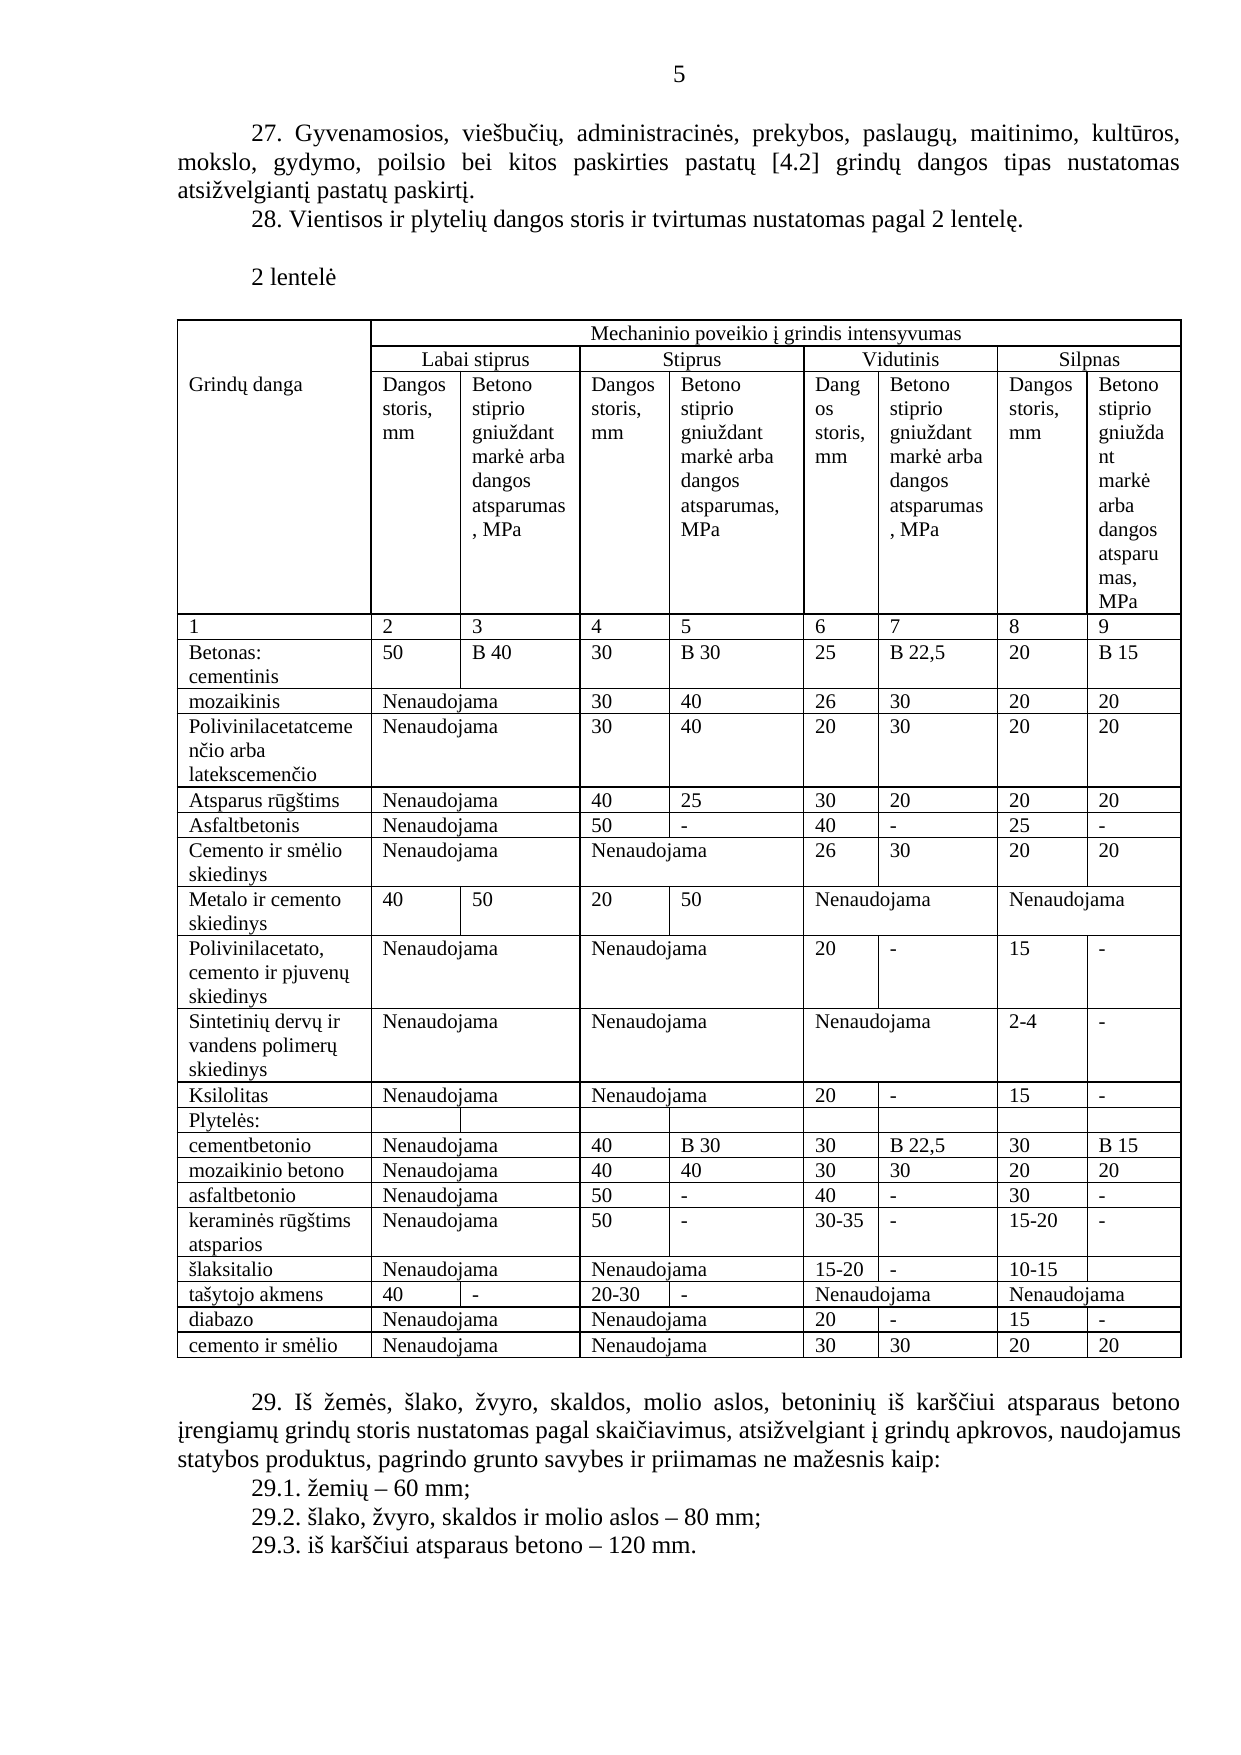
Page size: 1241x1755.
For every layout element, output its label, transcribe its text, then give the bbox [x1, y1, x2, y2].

table_cell Betonas: cementinis [178, 640, 371, 688]
table_cell mozaikinio betono [178, 1158, 371, 1182]
table_cell 5 [670, 615, 803, 638]
text 2 lentelė [177, 262, 1181, 291]
table_cell [804, 1108, 878, 1132]
table_cell 20 [1088, 1333, 1180, 1357]
table_cell 30 [879, 1158, 997, 1182]
table_cell 20 [1088, 714, 1180, 786]
table_cell Betono stiprio gniuždant markė arba dangos atsparumas, MPa [461, 372, 579, 613]
table_cell 20 [804, 1308, 878, 1331]
table_cell Nenaudojama [372, 1308, 579, 1331]
table_cell Nenaudojama [372, 788, 579, 812]
table_cell 15 [998, 1083, 1087, 1107]
table_cell 30 [804, 1133, 878, 1157]
table_cell Nenaudojama [372, 813, 579, 837]
table_cell Nenaudojama [581, 936, 803, 1008]
text 29.2. šlako, žvyro, skaldos ir molio aslos – 80 mm; [177, 1502, 1181, 1531]
table_cell Nenaudojama [581, 838, 803, 886]
table_cell - [879, 1083, 997, 1107]
table_cell 40 [804, 813, 878, 837]
table_cell Dangos storis, mm [581, 372, 669, 613]
table_cell 20 [879, 788, 997, 812]
table_cell 1 [178, 615, 371, 638]
table_cell Nenaudojama [372, 1208, 579, 1256]
table_cell Nenaudojama [372, 838, 579, 886]
table_cell - [670, 1183, 803, 1207]
table_cell 40 [372, 1282, 460, 1306]
table_cell - [879, 1208, 997, 1256]
table_cell B 15 [1088, 1133, 1180, 1157]
table_cell Dangos storis, mm [998, 372, 1086, 613]
table_cell Nenaudojama [372, 714, 579, 786]
table_cell - [879, 1257, 997, 1281]
table_cell Vidutinis [805, 347, 997, 371]
table_cell Nenaudojama [372, 1158, 579, 1182]
table_cell Nenaudojama [581, 1083, 803, 1107]
table_cell B 30 [670, 1133, 803, 1157]
table_cell Plytelės: [178, 1108, 371, 1132]
table_cell - [1088, 936, 1180, 1008]
table_cell Betono stiprio gniuždant markė arba dangos atsparumas, MPa [670, 372, 803, 613]
table_cell keraminės rūgštims atsparios [178, 1208, 371, 1256]
table_cell 30 [581, 640, 669, 688]
table_cell 9 [1088, 615, 1180, 638]
table_cell - [879, 1183, 997, 1207]
table_cell 40 [581, 788, 669, 812]
table_cell 20 [998, 689, 1087, 713]
table_cell 20 [998, 838, 1087, 886]
table_cell tašytojo akmens [178, 1282, 371, 1306]
table_cell 20 [1088, 838, 1180, 886]
table_cell 15 [998, 1308, 1087, 1331]
text 29.3. iš karščiui atsparaus betono – 120 mm. [177, 1531, 1181, 1559]
table_cell asfaltbetonio [178, 1183, 371, 1207]
table_cell 30 [581, 689, 669, 713]
table_cell Silpnas [998, 347, 1180, 371]
table_cell Nenaudojama [372, 1133, 579, 1157]
table_cell Metalo ir cemento skiedinys [178, 887, 371, 935]
table_cell 40 [670, 689, 803, 713]
text 29.1. žemių – 60 mm; [177, 1473, 1181, 1502]
table_cell 25 [670, 788, 803, 812]
table_cell 40 [581, 1158, 669, 1182]
table_cell 30 [998, 1183, 1087, 1207]
table_cell 20 [1088, 1158, 1180, 1182]
table_cell 30 [998, 1133, 1087, 1157]
table_cell cementbetonio [178, 1133, 371, 1157]
table_cell 30 [804, 1158, 878, 1182]
table_cell 6 [804, 615, 878, 638]
table_cell - [879, 813, 997, 837]
table_cell Nenaudojama [372, 1009, 579, 1081]
table_cell 30 [879, 689, 997, 713]
table_cell 2 [372, 615, 460, 638]
table_cell 20 [998, 1333, 1087, 1357]
text 27. Gyvenamosios, viešbučių, administracinės, prekybos, paslaugų, maitinimo, kultūros, mokslo, gydymo, poilsio bei kitos paskirties pastatų [4.2] grindų dangos tipas nustatomas atsižvelgiantį pastatų paskirtį. [177, 118, 1181, 204]
table_cell - [1088, 1083, 1180, 1107]
table_cell šlaksitalio [178, 1257, 371, 1281]
table_cell - [670, 813, 803, 837]
table_cell Sintetinių dervų ir vandens polimerų skiedinys [178, 1009, 371, 1081]
table_cell 20 [804, 714, 878, 786]
table_cell 50 [670, 887, 803, 935]
table_cell - [1088, 1183, 1180, 1207]
table_cell Nenaudojama [804, 887, 997, 935]
table_cell [1088, 1257, 1180, 1281]
table_cell Nenaudojama [804, 1009, 997, 1081]
table_cell 50 [461, 887, 579, 935]
table_cell 2-4 [998, 1009, 1087, 1081]
table_cell Nenaudojama [372, 1183, 579, 1207]
table_cell B 30 [670, 640, 803, 688]
table_header [178, 321, 370, 345]
table_cell Polivinilacetato, cemento ir pjuvenų skiedinys [178, 936, 371, 1008]
text 28. Vientisos ir plytelių dangos storis ir tvirtumas nustatomas pagal 2 lentelę. [177, 204, 1181, 233]
table_cell - [461, 1282, 579, 1306]
table_cell 3 [461, 615, 579, 638]
table_cell [998, 1108, 1087, 1132]
table_cell Stiprus [581, 347, 803, 371]
table_cell Nenaudojama [372, 936, 579, 1008]
table_cell Grindų danga [178, 371, 370, 613]
table_cell Atsparus rūgštims [178, 788, 371, 812]
table_cell 40 [670, 714, 803, 786]
table_cell 40 [804, 1183, 878, 1207]
table_cell B 22,5 [879, 1133, 997, 1157]
table_cell [1088, 1108, 1180, 1132]
table_cell - [879, 1308, 997, 1331]
table_cell 50 [581, 813, 669, 837]
table_cell 4 [581, 615, 669, 638]
table_cell - [1088, 1009, 1180, 1081]
table_cell 20 [804, 1083, 878, 1107]
table_cell 50 [581, 1208, 669, 1256]
table_cell 20 [1088, 689, 1180, 713]
table_cell [372, 1108, 460, 1132]
table_cell [178, 345, 370, 371]
table_cell Betono stiprio gniuždant markė arba dangos atsparumas, MPa [1088, 372, 1180, 613]
table_cell 20 [1088, 788, 1180, 812]
table_cell - [879, 936, 997, 1008]
table_cell Nenaudojama [372, 1333, 579, 1357]
table_cell 30 [581, 714, 669, 786]
table_cell Dangos storis, mm [805, 372, 878, 613]
table_cell B 40 [461, 640, 579, 688]
table_cell Asfaltbetonis [178, 813, 371, 837]
table_cell - [1088, 813, 1180, 837]
table_cell 30 [804, 788, 878, 812]
table_cell 30 [879, 714, 997, 786]
table_cell - [1088, 1208, 1180, 1256]
table_cell Dangos storis, mm [372, 372, 460, 613]
table_cell Nenaudojama [372, 1083, 579, 1107]
table_cell 50 [581, 1183, 669, 1207]
table_cell 40 [581, 1133, 669, 1157]
table_cell Nenaudojama [998, 1282, 1180, 1306]
table_cell 20 [998, 714, 1087, 786]
table_cell 20 [998, 1158, 1087, 1182]
table_cell Cemento ir smėlio skiedinys [178, 838, 371, 886]
table_cell [670, 1108, 803, 1132]
table_cell 30 [879, 1333, 997, 1357]
table_cell 20-30 [581, 1282, 669, 1306]
table_cell 26 [804, 838, 878, 886]
table_cell 20 [998, 640, 1087, 688]
table_cell - [1088, 1308, 1180, 1331]
table_cell Nenaudojama [998, 887, 1180, 935]
table_cell 25 [804, 640, 878, 688]
table_cell Nenaudojama [581, 1333, 803, 1357]
table_cell Nenaudojama [581, 1308, 803, 1331]
table_cell 15-20 [804, 1257, 878, 1281]
table_cell Polivinilacetatcemenčio arba latekscemenčio [178, 714, 371, 786]
table_cell 30 [879, 838, 997, 886]
table_cell 15-20 [998, 1208, 1087, 1256]
table_cell 30 [804, 1333, 878, 1357]
table_cell Ksilolitas [178, 1083, 371, 1107]
table_cell 10-15 [998, 1257, 1087, 1281]
table_cell Nenaudojama [372, 1257, 579, 1281]
table_cell 26 [804, 689, 878, 713]
table_cell mozaikinis [178, 689, 371, 713]
table_cell Betono stiprio gniuždant markė arba dangos atsparumas, MPa [879, 372, 997, 613]
table_cell 30-35 [804, 1208, 878, 1256]
table_cell diabazo [178, 1308, 371, 1331]
table_cell [461, 1108, 579, 1132]
table_cell 8 [998, 615, 1087, 638]
table_cell Nenaudojama [581, 1009, 803, 1081]
table_cell Nenaudojama [372, 689, 579, 713]
table_cell Nenaudojama [804, 1282, 997, 1306]
table_cell 20 [581, 887, 669, 935]
table_cell B 22,5 [879, 640, 997, 688]
table_cell 40 [372, 887, 460, 935]
table_cell B 15 [1088, 640, 1180, 688]
table_cell 15 [998, 936, 1087, 1008]
table_header Mechaninio poveikio į grindis intensyvumas [372, 321, 1180, 345]
table_cell 40 [670, 1158, 803, 1182]
table_cell - [670, 1282, 803, 1306]
table_cell 20 [804, 936, 878, 1008]
table_cell 50 [372, 640, 460, 688]
text 29. Iš žemės, šlako, žvyro, skaldos, molio aslos, betoninių iš karščiui atsparaus betono įrengiamų grindų storis nustatomas pagal skaičiavimus, atsižvelgiant į grindų apkrovos, naudojamus statybos produktus, pagrindo grunto savybes ir priimamas ne mažesnis kaip: [177, 1387, 1181, 1473]
table_cell 7 [879, 615, 997, 638]
table_cell 25 [998, 813, 1087, 837]
table_cell cemento ir smėlio [178, 1333, 371, 1357]
table_cell [879, 1108, 997, 1132]
table_cell - [670, 1208, 803, 1256]
table_cell Labai stiprus [372, 347, 579, 371]
table_cell [581, 1108, 669, 1132]
table_cell 20 [998, 788, 1087, 812]
table_cell Nenaudojama [581, 1257, 803, 1281]
